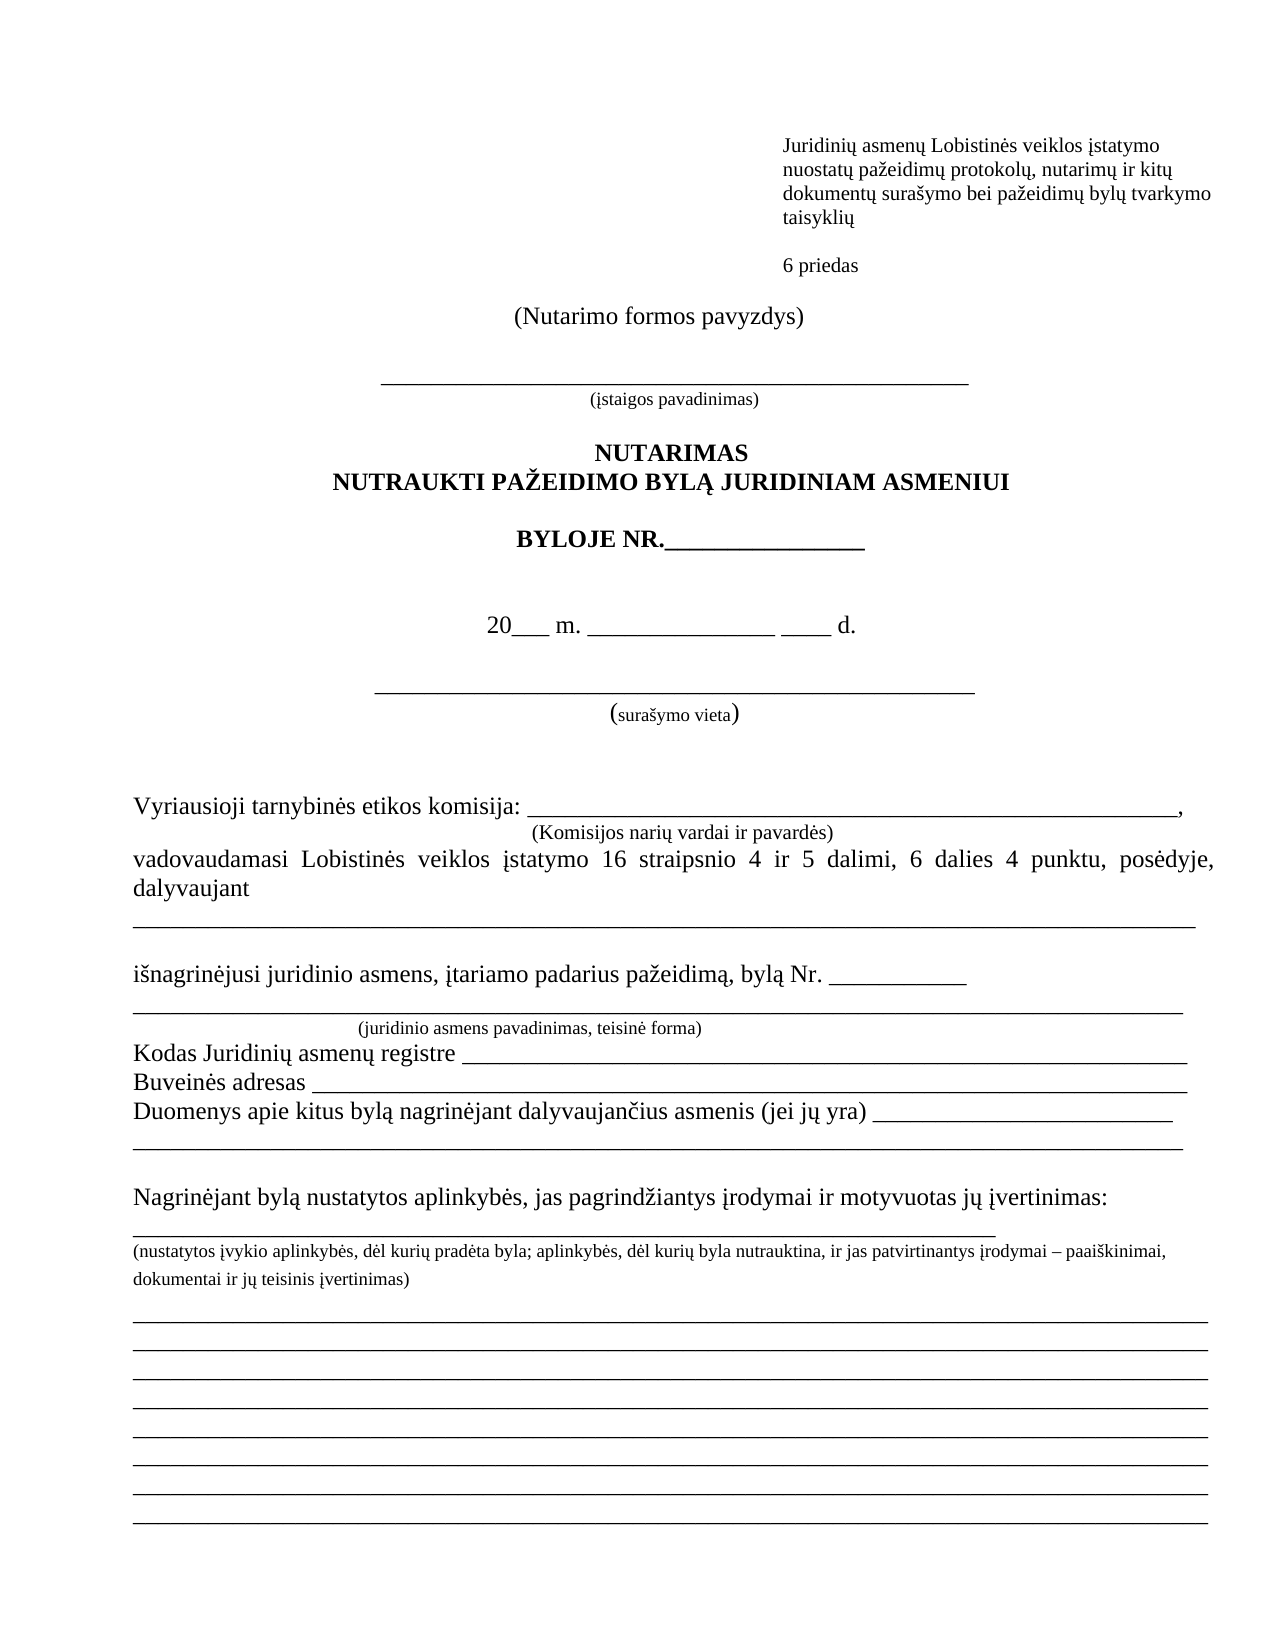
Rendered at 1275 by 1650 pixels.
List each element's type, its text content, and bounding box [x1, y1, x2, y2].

text Buveinės adresas ______________________________________________________________________ [133, 1067, 1216, 1096]
text dokumentų surašymo bei pažeidimų bylų tvarkymo [783, 181, 1216, 205]
text _____________________________________________________________________ [133, 1211, 1216, 1239]
text Vyriausioji tarnybinės etikos komisija: ____________________________________________________, [133, 791, 1216, 820]
text Nagrinėjant bylą nustatytos aplinkybės, jas pagrindžiantys įrodymai ir motyvuotas jų įvertinimas: [133, 1182, 1216, 1211]
text 20___ m. _______________ ____ d. [133, 610, 1216, 639]
text (surašymo vieta) [133, 697, 1216, 734]
text ______________________________________________________________________________________ [133, 1383, 1216, 1412]
text (juridinio asmens pavadinimas, teisinė forma) [133, 1017, 1216, 1038]
text (Komisijos narių vardai ir pavardės) [133, 820, 1216, 844]
text 6 priedas [783, 253, 1216, 277]
text vadovaudamasi Lobistinės veiklos įstatymo 16 straipsnio 4 ir 5 dalimi, 6 dalies 4 punktu, posėdyje, dalyvaujant [133, 844, 1216, 902]
text nuostatų pažeidimų protokolų, nutarimų ir kitų [783, 157, 1216, 181]
text _____________________________________________________________________________________ [133, 902, 1216, 931]
text NUTARIMAS [133, 438, 1216, 467]
text (nustatytos įvykio aplinkybės, dėl kurių pradėta byla; aplinkybės, dėl kurių byla nutrauktina, ir jas patvirtinantys įrodymai – paaiškinimai, dokumentai ir jų teisinis įvertinimas) [133, 1239, 1216, 1297]
text ______________________________________________________________________________________ [133, 1498, 1216, 1527]
text BYLOJE NR.________________ [133, 524, 1216, 553]
text taisyklių [783, 205, 1216, 229]
text Duomenys apie kitus bylą nagrinėjant dalyvaujančius asmenis (jei jų yra) ________________________ [133, 1096, 1216, 1124]
text NUTRAUKTI PAŽEIDIMO BYLĄ JURIDINIAM ASMENIUI [133, 467, 1216, 495]
text ______________________________________________________________________________________ [133, 1354, 1216, 1383]
text ______________________________________________________________________________________ [133, 1412, 1216, 1441]
text ________________________________________________ [133, 668, 1216, 697]
text (Nutarimo formos pavyzdys) [133, 301, 1216, 330]
text ______________________________________________________________________________________ [133, 1441, 1216, 1469]
text Kodas Juridinių asmenų registre __________________________________________________________ [133, 1038, 1216, 1067]
text ____________________________________________________________________________________ [133, 988, 1216, 1017]
text ______________________________________________________________________________________ [133, 1326, 1216, 1354]
text ______________________________________________________________________________________ [133, 1469, 1216, 1498]
text ____________________________________________________________________________________ [133, 1124, 1216, 1153]
text išnagrinėjusi juridinio asmens, įtariamo padarius pažeidimą, bylą Nr. ___________ [133, 959, 1216, 988]
text (įstaigos pavadinimas) [133, 388, 1216, 409]
text _______________________________________________ [133, 359, 1216, 388]
text ______________________________________________________________________________________ [133, 1297, 1216, 1326]
text Juridinių asmenų Lobistinės veiklos įstatymo [783, 133, 1216, 157]
